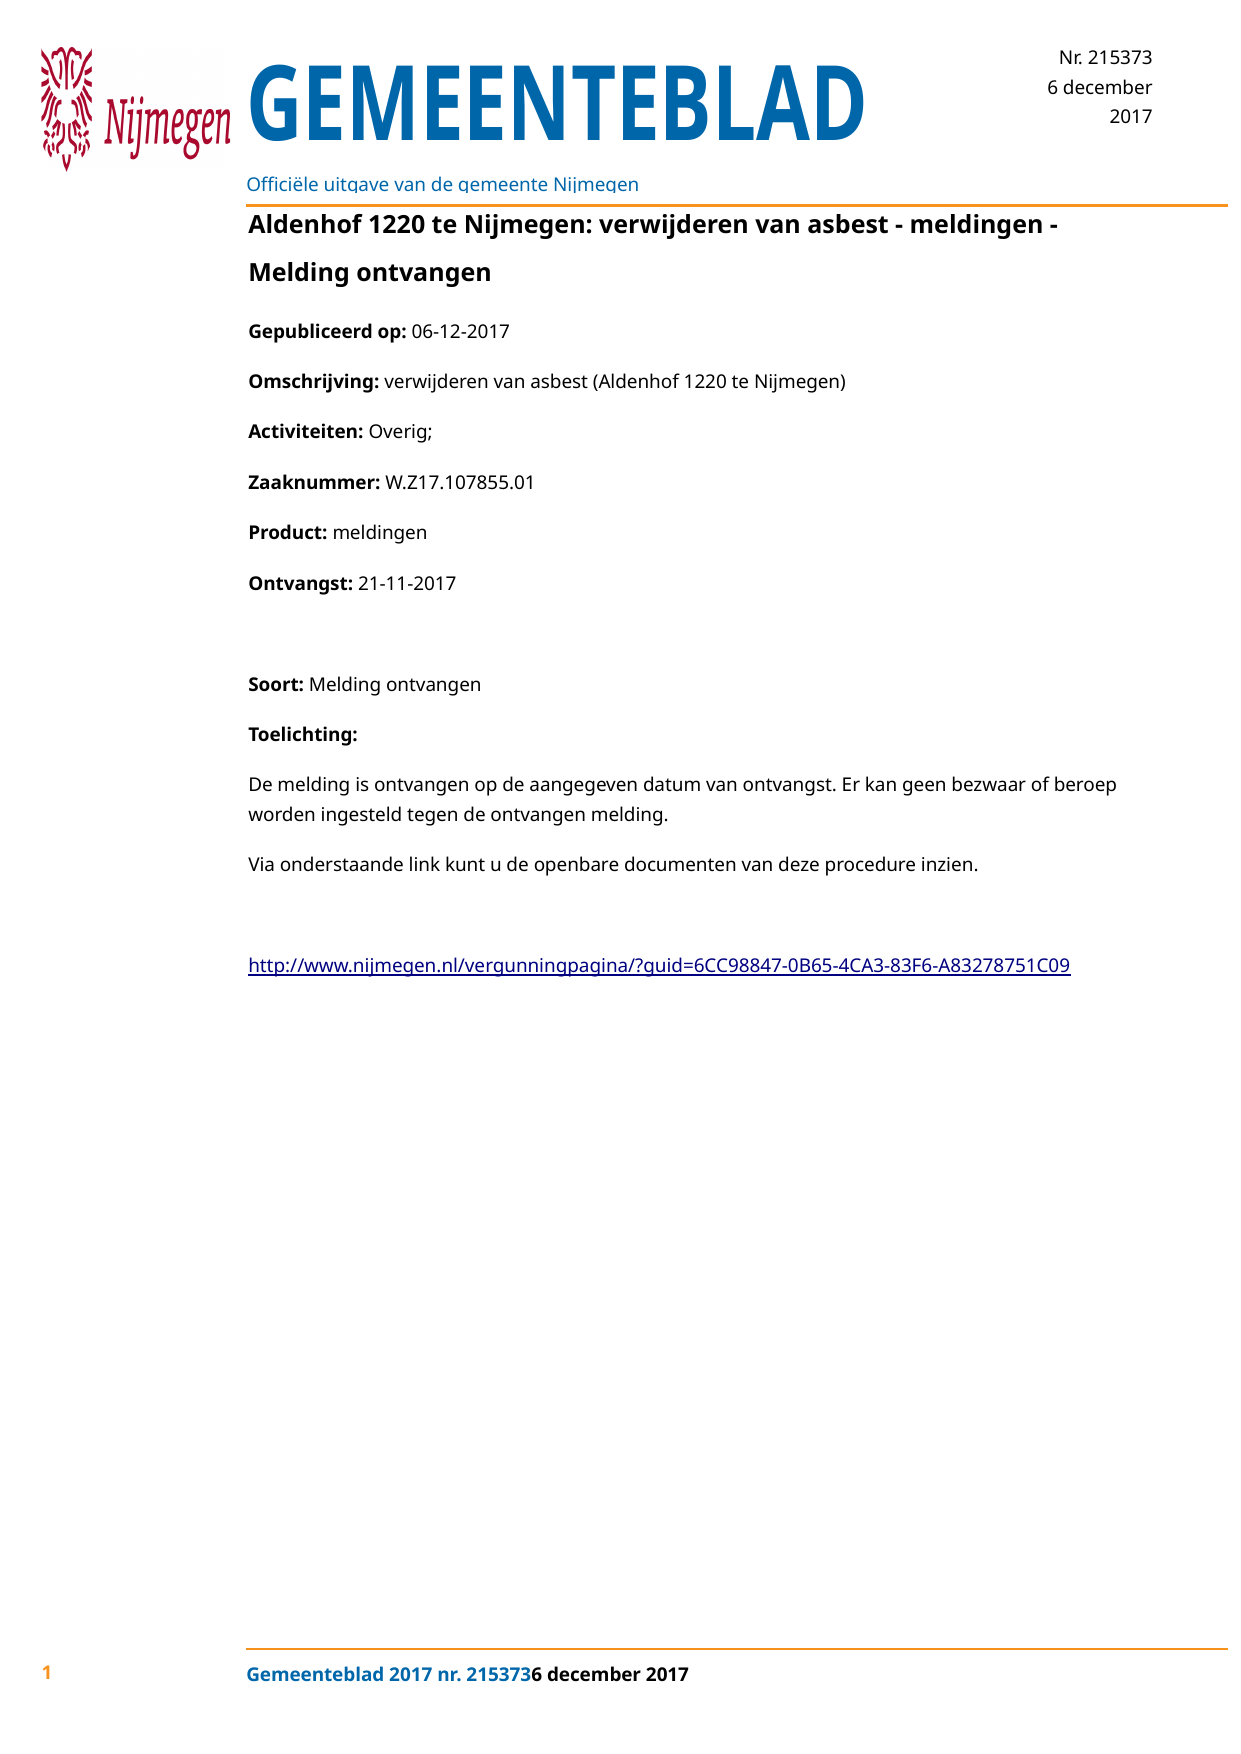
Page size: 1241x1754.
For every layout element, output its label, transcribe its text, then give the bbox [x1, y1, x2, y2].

text Aldenhof 1220 te Nijmegen: verwijderen van asbest - meldingen - Melding ontvangen [248, 207, 1152, 288]
text Product: meldingen [248, 519, 1152, 545]
text Via onderstaande link kunt u de openbare documenten van deze procedure inzien. [248, 852, 1152, 877]
text http://www.nijmegen.nl/vergunningpagina/?guid=6CC98847-0B65-4CA3-83F6-A83278751C09 [248, 952, 1152, 978]
text Ontvangst: 21-11-2017 [248, 570, 1152, 596]
text Activiteiten: Overig; [248, 419, 1152, 444]
text Gepubliceerd op: 06-12-2017 [248, 318, 1152, 344]
text Zaaknummer: W.Z17.107855.01 [248, 469, 1152, 495]
text Soort: Melding ontvangen [248, 671, 1152, 697]
picture [41, 47, 231, 172]
text Omschrijving: verwijderen van asbest (Aldenhof 1220 te Nijmegen) [248, 368, 1152, 394]
text Toelichting: [248, 721, 1152, 747]
text De melding is ontvangen op de aangegeven datum van ontvangst. Er kan geen bezwaar of beroep worden ingesteld tegen de ontvangen melding. [248, 772, 1152, 827]
